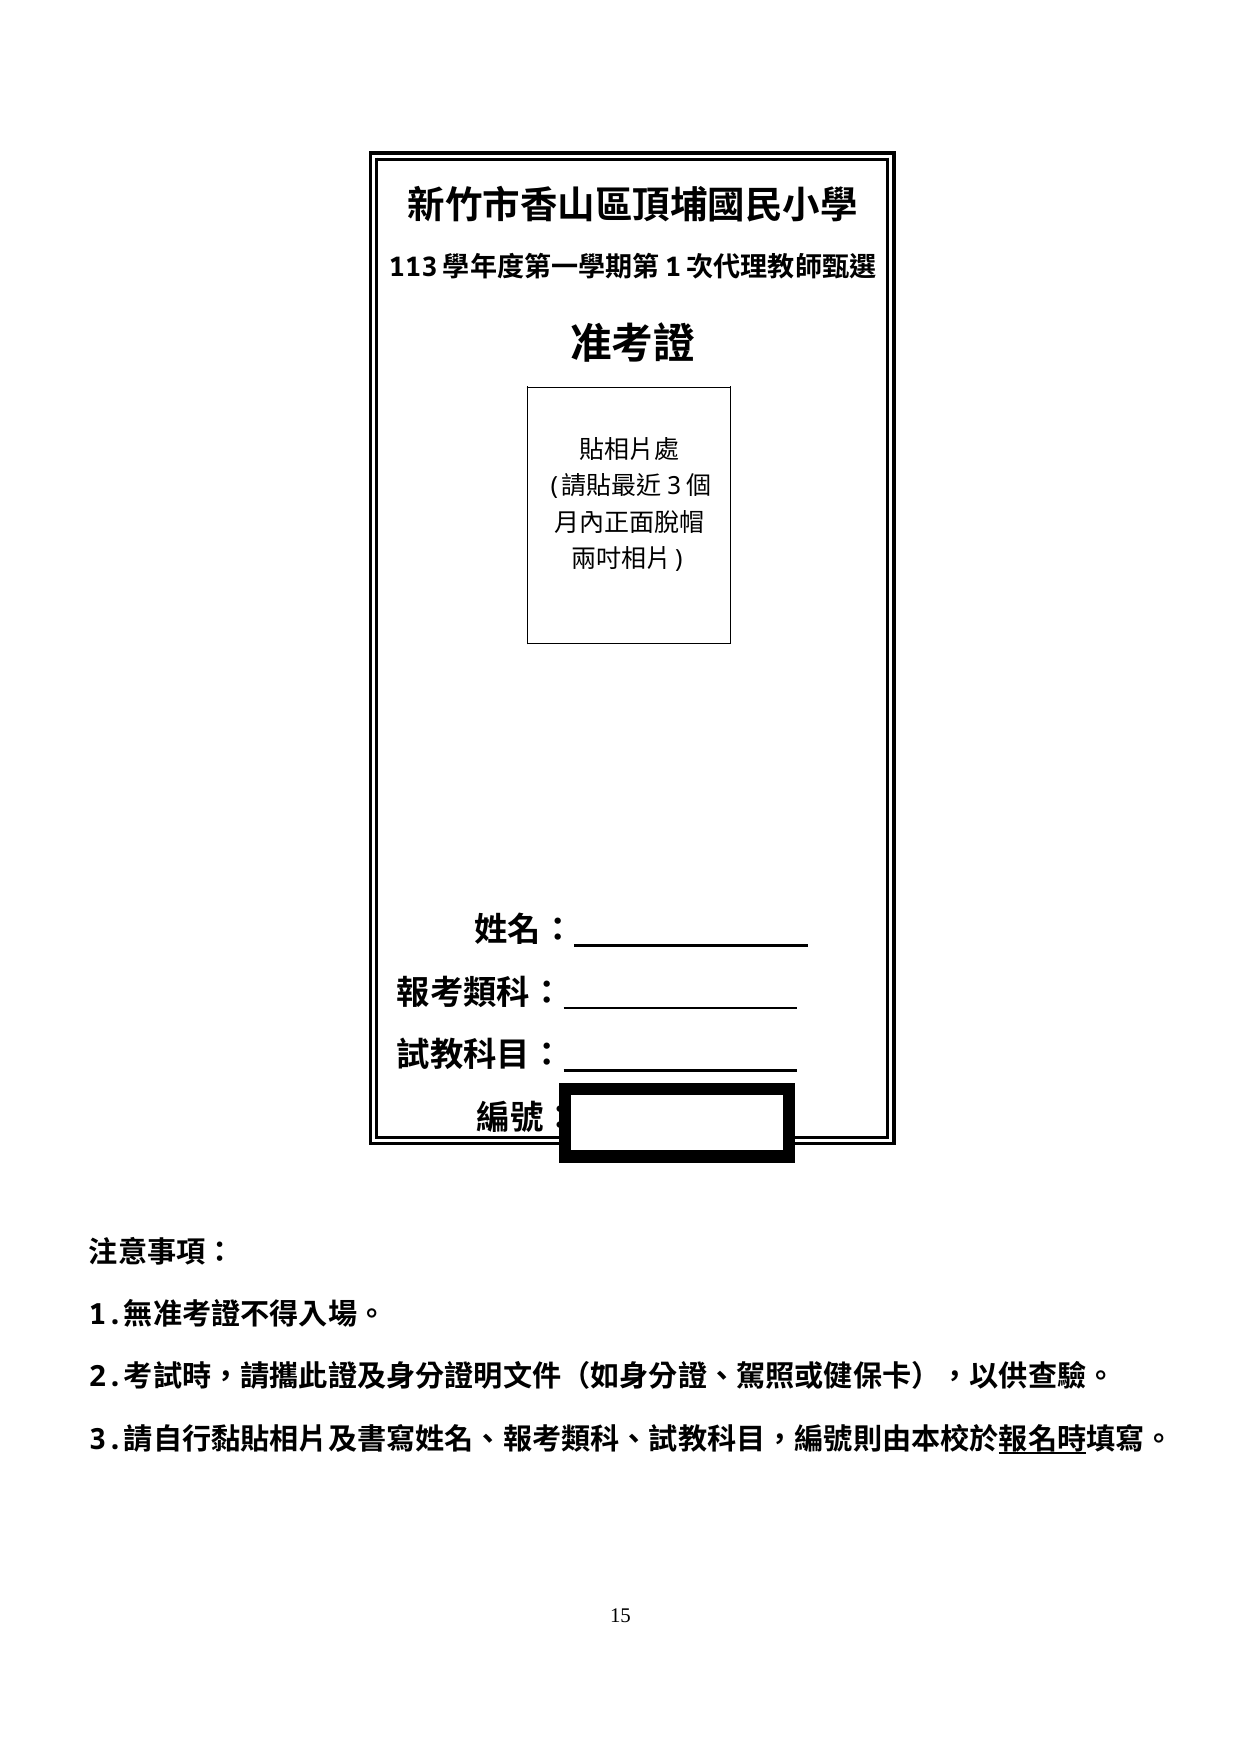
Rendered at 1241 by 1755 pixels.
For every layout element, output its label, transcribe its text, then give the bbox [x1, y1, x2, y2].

text 3.請自行黏貼相片及書寫姓名、報考類科、試教科目，編號則由本校於報名時填寫。 [89, 1395, 1152, 1458]
text 2.考試時，請攜此證及身分證明文件（如身分證、駕照或健保卡），以供查驗。 [89, 1333, 1152, 1395]
text 1.無准考證不得入場。 [89, 1270, 1152, 1333]
text 注意事項： [89, 1208, 1152, 1270]
table_header 新竹市香山區頂埔國民小學 113學年度第一學期第1次代理教師甄選 准考證 姓名： 報考類科： 試教科目： 編號： [374, 155, 891, 1136]
